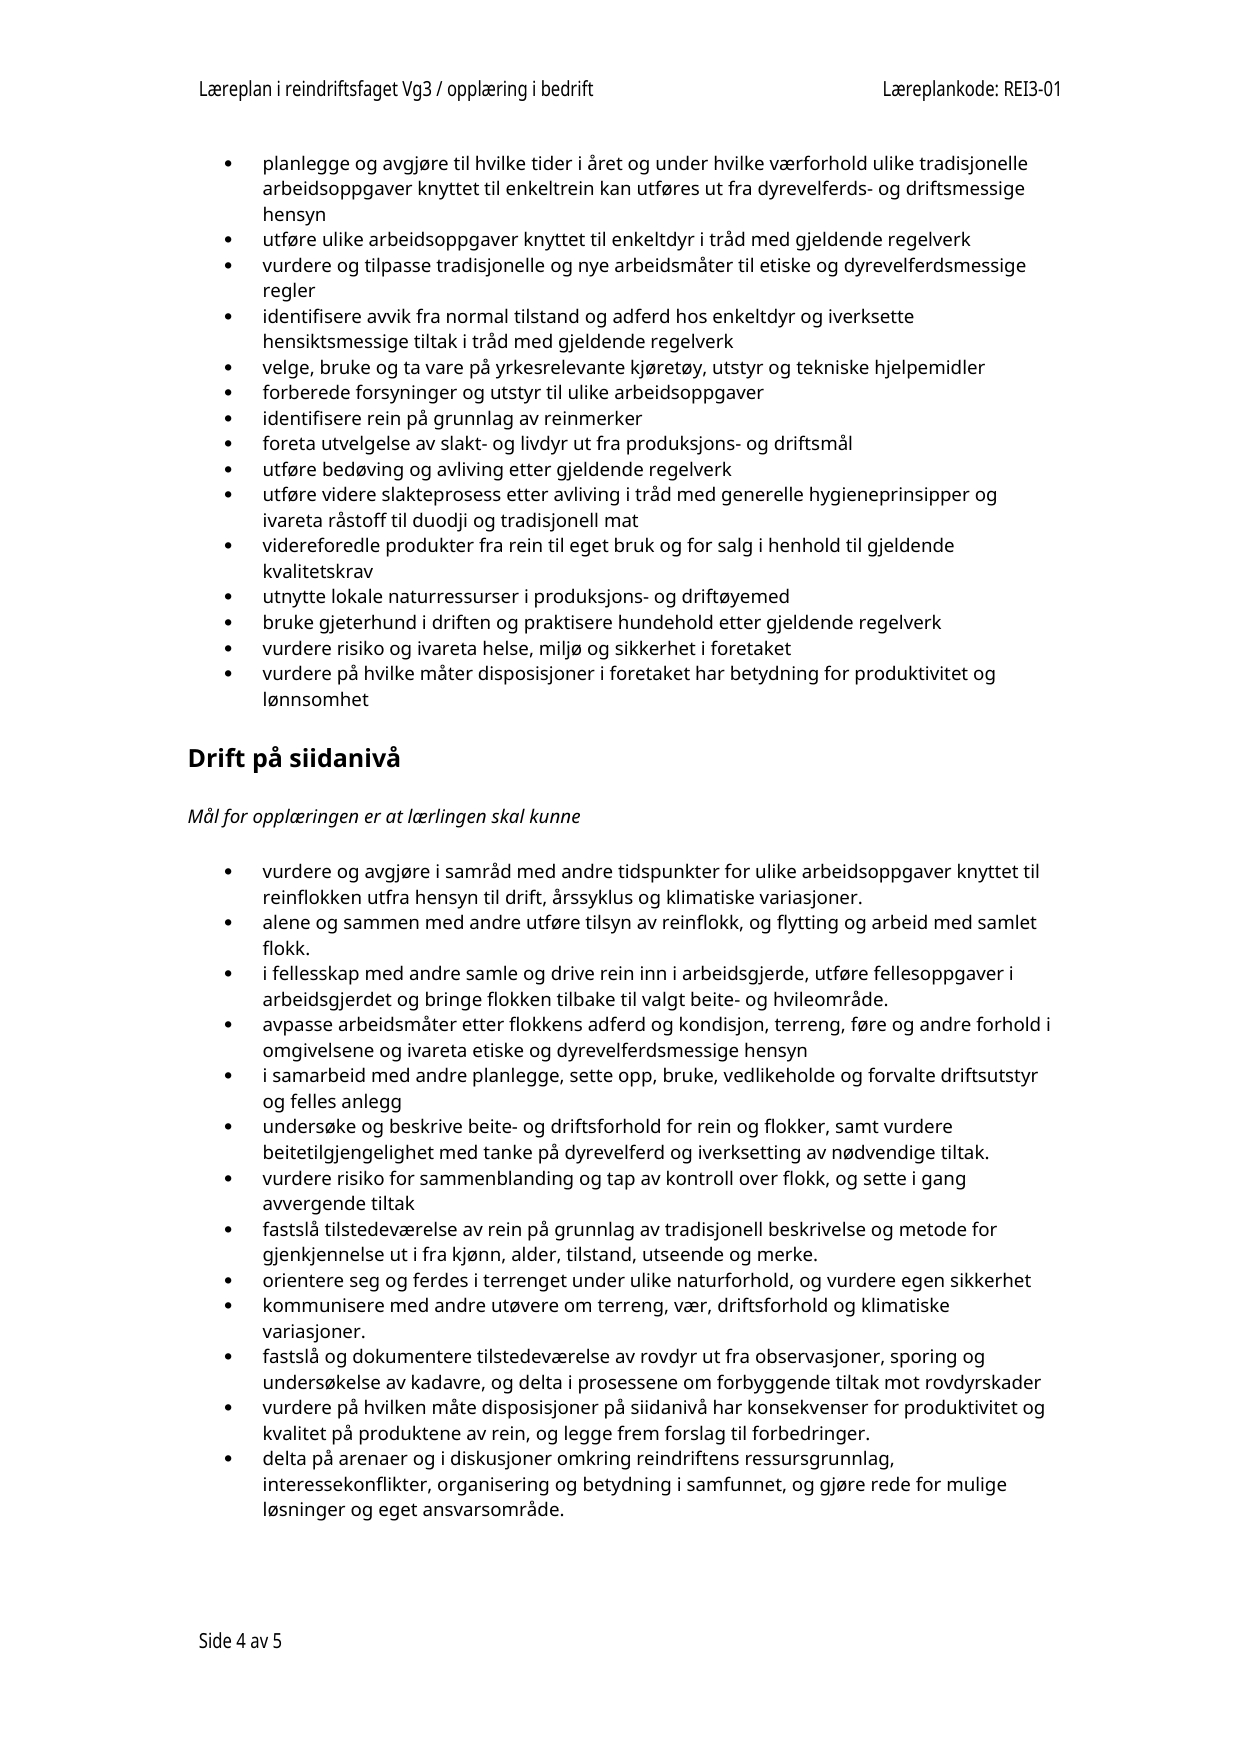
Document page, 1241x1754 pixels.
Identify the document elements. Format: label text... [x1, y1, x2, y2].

list velge, bruke og ta vare på yrkesrelevante kjøretøy, utstyr og tekniske hjelpemidler [986, 354, 1053, 380]
text Mål for opplæringen er at lærlingen skal kunne [588, 804, 1053, 829]
list planlegge og avgjøre til hvilke tider i året og under hvilke værforhold ulike tradisjonelle arbeidsoppgaver knyttet til enkeltrein kan utføres ut fra dyrevelferds- og driftsmessige hensyn [326, 150, 1053, 227]
list alene og sammen med andre utføre tilsyn av reinflokk, og flytting og arbeid med samlet flokk. [225, 909, 1053, 961]
list videreforedle produkter fra rein til eget bruk og for salg i henhold til gjeldende kvalitetskrav [373, 533, 1053, 584]
list fastslå tilstedeværelse av rein på grunnlag av tradisjonell beskrivelse og metode for gjenkjennelse ut i fra kjønn, alder, tilstand, utseende og merke. [818, 1216, 1053, 1267]
list identifisere rein på grunnlag av reinmerker [225, 405, 263, 431]
list i fellesskap med andre samle og drive rein inn i arbeidsgjerde, utføre fellesoppgaver i arbeidsgjerdet og bringe flokken tilbake til valgt beite- og hvileområde. [894, 961, 1053, 1012]
list vurdere på hvilke måter disposisjoner i foretaket har betydning for produktivitet og lønnsomhet [369, 660, 1053, 711]
list utføre ulike arbeidsoppgaver knyttet til enkeltdyr i tråd med gjeldende regelverk [971, 227, 1053, 252]
list foreta utvelgelse av slakt- og livdyr ut fra produksjons- og driftsmål [853, 431, 1053, 456]
list identifisere rein på grunnlag av reinmerker [648, 405, 1053, 431]
list utføre bedøving og avliving etter gjeldende regelverk [732, 456, 1053, 482]
list identifisere avvik fra normal tilstand og adferd hos enkeltdyr og iverksette hensiktsmessige tiltak i tråd med gjeldende regelverk [734, 303, 1053, 354]
list bruke gjeterhund i driften og praktisere hundehold etter gjeldende regelverk [942, 609, 1053, 635]
list forberede forsyninger og utstyr til ulike arbeidsoppgaver [764, 380, 1053, 405]
list avpasse arbeidsmåter etter flokkens adferd og kondisjon, terreng, føre og andre forhold i omgivelsene og ivareta etiske og dyrevelferdsmessige hensyn [813, 1012, 1053, 1063]
list videreforedle produkter fra rein til eget bruk og for salg i henhold til gjeldende kvalitetskrav [225, 533, 263, 584]
subtitle Drift på siidanivå [401, 741, 1053, 775]
list vurdere og tilpasse tradisjonelle og nye arbeidsmåter til etiske og dyrevelferdsmessige regler [225, 252, 263, 303]
list delta på arenaer og i diskusjoner omkring reindriftens ressursgrunnlag, interessekonflikter, organisering og betydning i samfunnet, og gjøre rede for mulige løsninger og eget ansvarsområde. [564, 1446, 1053, 1522]
list utføre videre slakteprosess etter avliving i tråd med generelle hygieneprinsipper og ivareta råstoff til duodji og tradisjonell mat [639, 482, 1053, 533]
list vurdere og avgjøre i samråd med andre tidspunkter for ulike arbeidsoppgaver knyttet til reinflokken utfra hensyn til drift, årssyklus og klimatiske variasjoner. [225, 858, 1053, 909]
list i samarbeid med andre planlegge, sette opp, bruke, vedlikeholde og forvalte driftsutstyr og felles anlegg [402, 1063, 1053, 1114]
list vurdere på hvilken måte disposisjoner på siidanivå har konsekvenser for produktivitet og kvalitet på produktene av rein, og legge frem forslag til forbedringer. [225, 1394, 1053, 1446]
list vurdere og tilpasse tradisjonelle og nye arbeidsmåter til etiske og dyrevelferdsmessige regler [320, 252, 1053, 303]
list undersøke og beskrive beite- og driftsforhold for rein og flokker, samt vurdere beitetilgjengelighet med tanke på dyrevelferd og iverksetting av nødvendige tiltak. [958, 1114, 1053, 1165]
list vurdere risiko for sammenblanding og tap av kontroll over flokk, og sette i gang avvergende tiltak [415, 1165, 1053, 1216]
list kommunisere med andre utøvere om terreng, vær, driftsforhold og klimatiske variasjoner. [225, 1292, 1053, 1343]
list fastslå og dokumentere tilstedeværelse av rovdyr ut fra observasjoner, sporing og undersøkelse av kadavre, og delta i prosessene om forbyggende tiltak mot rovdyrskader [225, 1343, 1053, 1394]
list vurdere på hvilke måter disposisjoner i foretaket har betydning for produktivitet og lønnsomhet [225, 660, 263, 711]
list vurdere risiko og ivareta helse, miljø og sikkerhet i foretaket [791, 635, 1053, 660]
list utnytte lokale naturressurser i produksjons- og driftøyemed [790, 584, 1053, 609]
